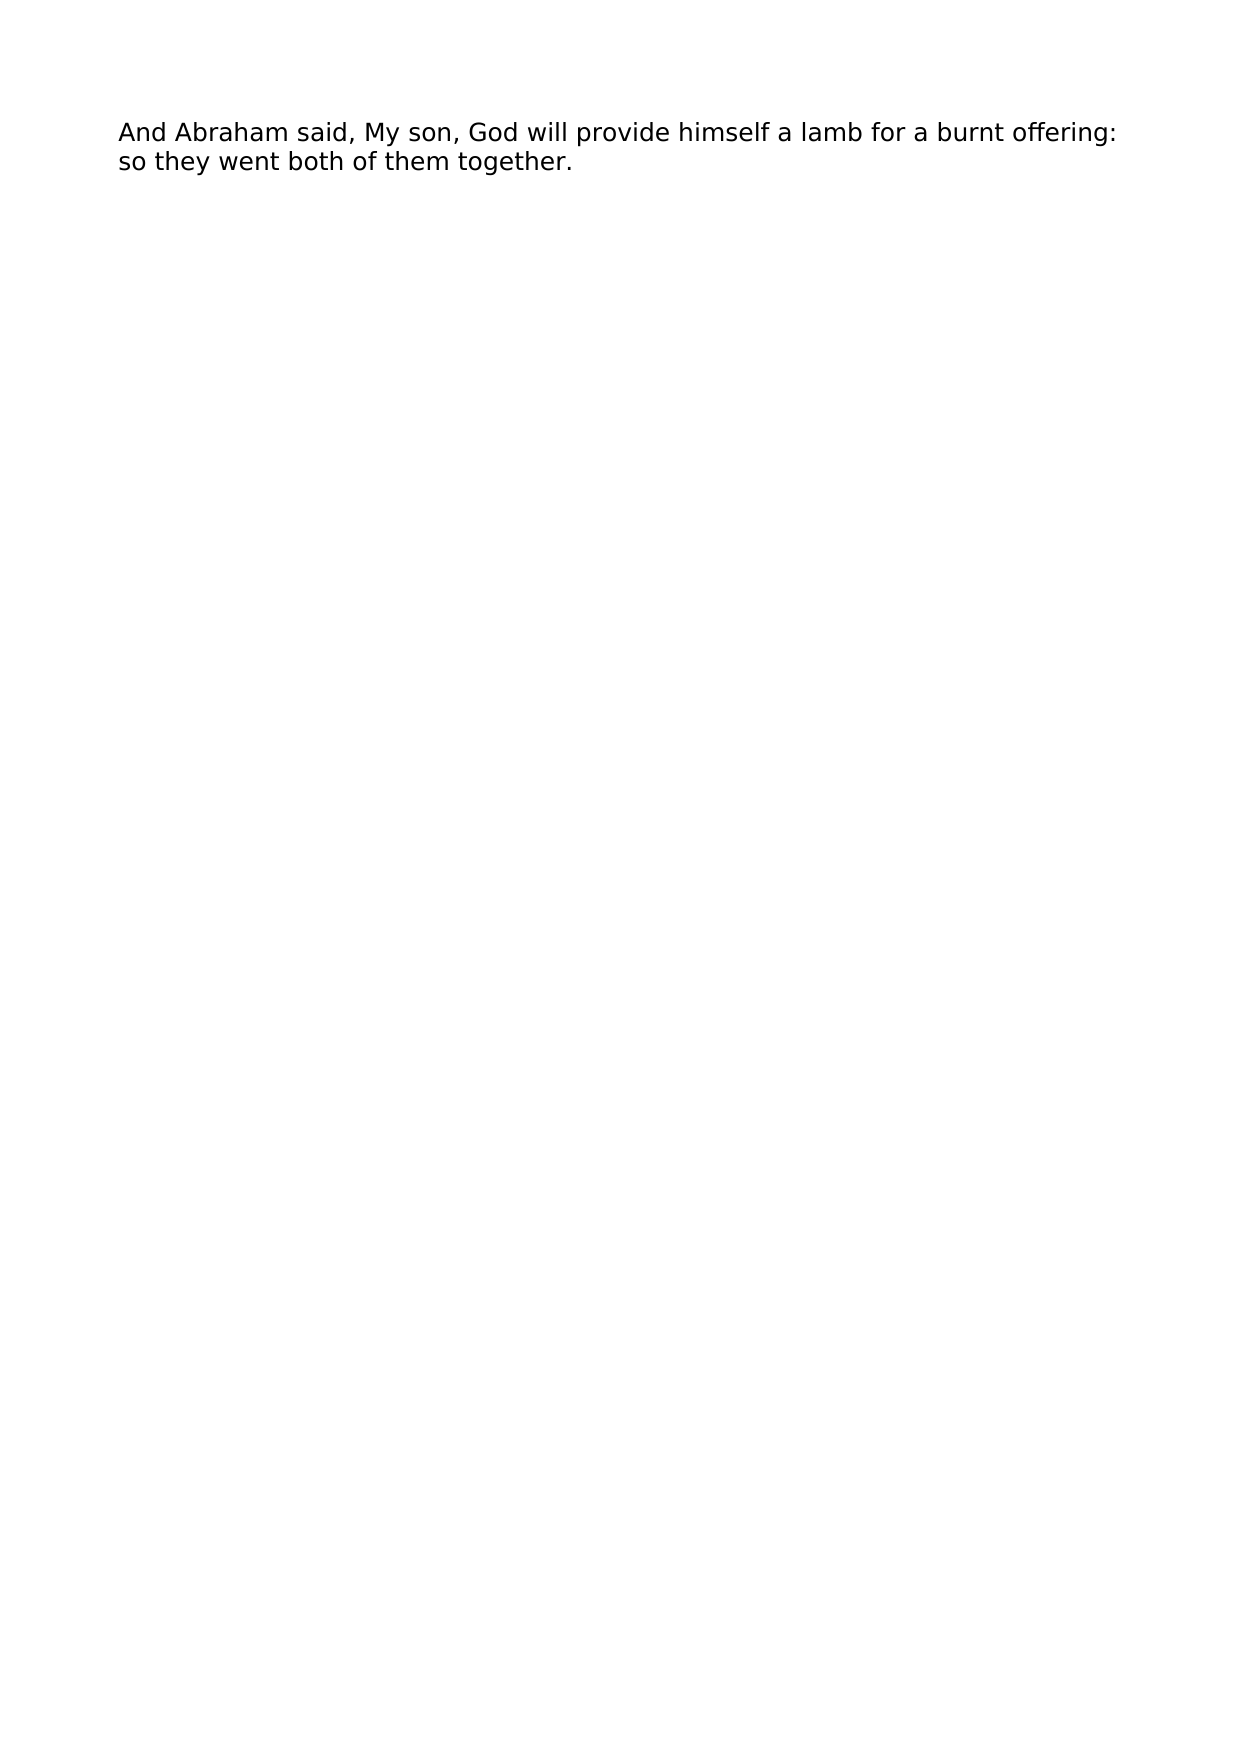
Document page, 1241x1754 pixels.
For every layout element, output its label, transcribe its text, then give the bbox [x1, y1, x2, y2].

text And Abraham said, My son, God will provide himself a lamb for a burnt offering: so they went both of them together. [118, 118, 1122, 176]
